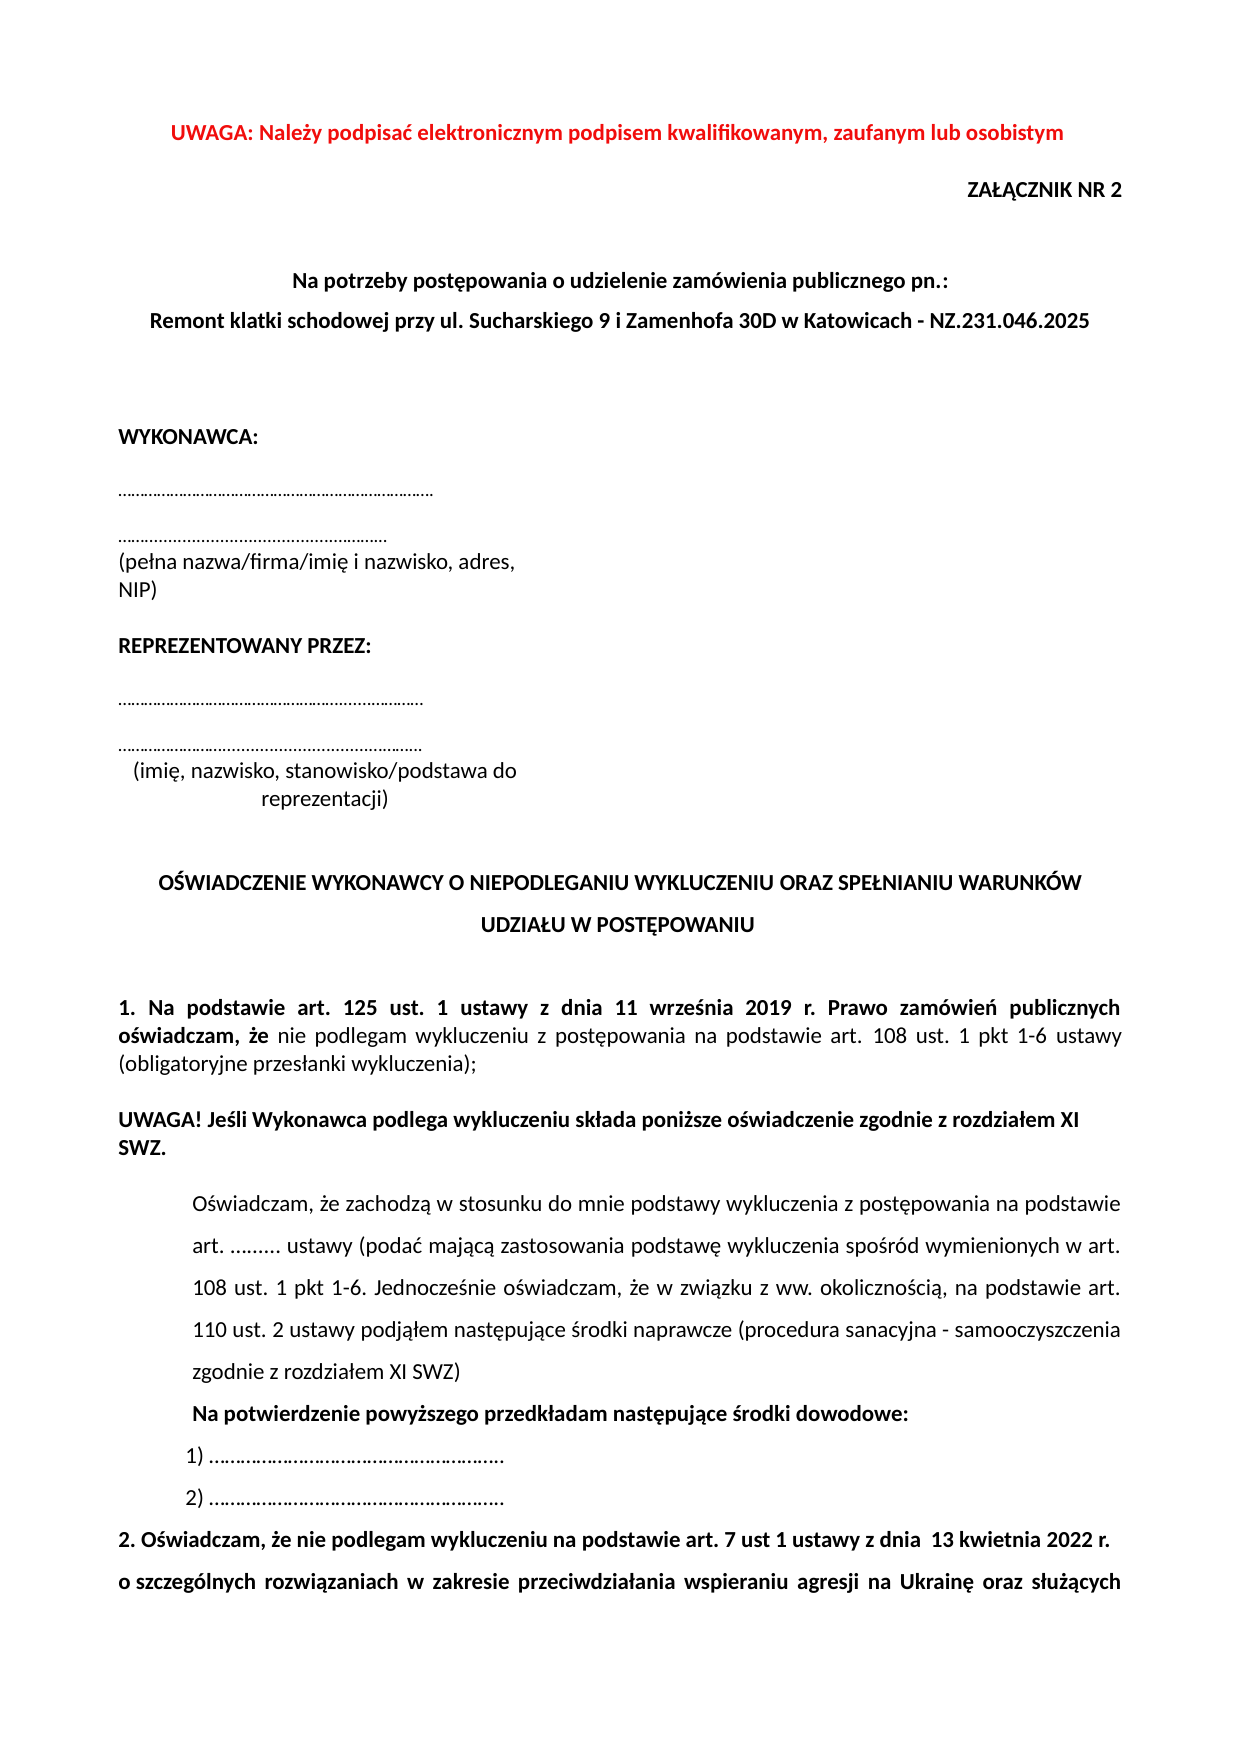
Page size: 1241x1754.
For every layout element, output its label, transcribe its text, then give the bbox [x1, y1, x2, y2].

text OŚWIADCZENIE WYKONAWCY O NIEPODLEGANIU WYKLUCZENIU ORAZ SPEŁNIANIU WARUNKÓW UDZIAŁU W POSTĘPOWANIU [118, 868, 1122, 938]
list 2. Oświadczam, że nie podlegam wykluczeniu na podstawie art. 7 ust 1 ustawy z dnia 13 kwietnia 2022 r. o szczególnych rozwiązaniach w zakresie przeciwdziałania wspieraniu agresji na Ukrainę oraz służących [83, 1525, 1122, 1595]
text Na potrzeby postępowania o udzielenie zamówienia publicznego pn.: [118, 266, 1122, 294]
text REPREZENTOWANY PRZEZ: [118, 631, 1122, 659]
text UWAGA: Należy podpisać elektronicznym podpisem kwalifikowanym, zaufanym lub osobistym [118, 118, 1122, 175]
text WYKONAWCA: [118, 422, 1122, 450]
text ……………………..................................……... [118, 733, 537, 756]
text …………………………………………….......………… [118, 687, 537, 710]
text 1) ……………………………………………….. [118, 1441, 1119, 1469]
text (pełna nazwa/firma/imię i nazwisko, adres, NIP) [118, 547, 558, 603]
text Oświadczam, że zachodzą w stosunku do mnie podstawy wykluczenia z postępowania na podstawie art. …...... ustawy (podać mającą zastosowania podstawę wykluczenia spośród wymienionych w art. 108 ust. 1 pkt 1-6. Jednocześnie oświadczam, że w związku z ww. okolicznością, na podstawie art. 110 ust. 2 ustawy podjąłem następujące środki naprawcze (procedura sanacyjna - samooczyszczenia zgodnie z rozdziałem XI SWZ) [192, 1189, 1122, 1385]
text UWAGA! Jeśli Wykonawca podlega wykluczeniu składa poniższe oświadczenie zgodnie z rozdziałem XI SWZ. [118, 1105, 1122, 1161]
list 1. Na podstawie art. 125 ust. 1 ustawy z dnia 11 września 2019 r. Prawo zamówień publicznych oświadczam, że nie podlegam wykluczeniu z postępowania na podstawie art. 108 ust. 1 pkt 1-6 ustawy (obligatoryjne przesłanki wykluczenia); [83, 993, 1122, 1077]
text Remont klatki schodowej przy ul. Sucharskiego 9 i Zamenhofa 30D w Katowicach - NZ.231.046.2025 [118, 306, 1122, 334]
text 2) ……………………………………………….. [118, 1483, 1119, 1511]
text (imię, nazwisko, stanowisko/podstawa do reprezentacji) [77, 756, 573, 812]
text ……...........................................……... [118, 524, 543, 547]
text Na potwierdzenie powyższego przedkładam następujące środki dowodowe: [118, 1399, 1122, 1427]
text ZAŁĄCZNIK NR 2 [118, 175, 1122, 203]
text ………………………………………………………………. [118, 478, 537, 501]
